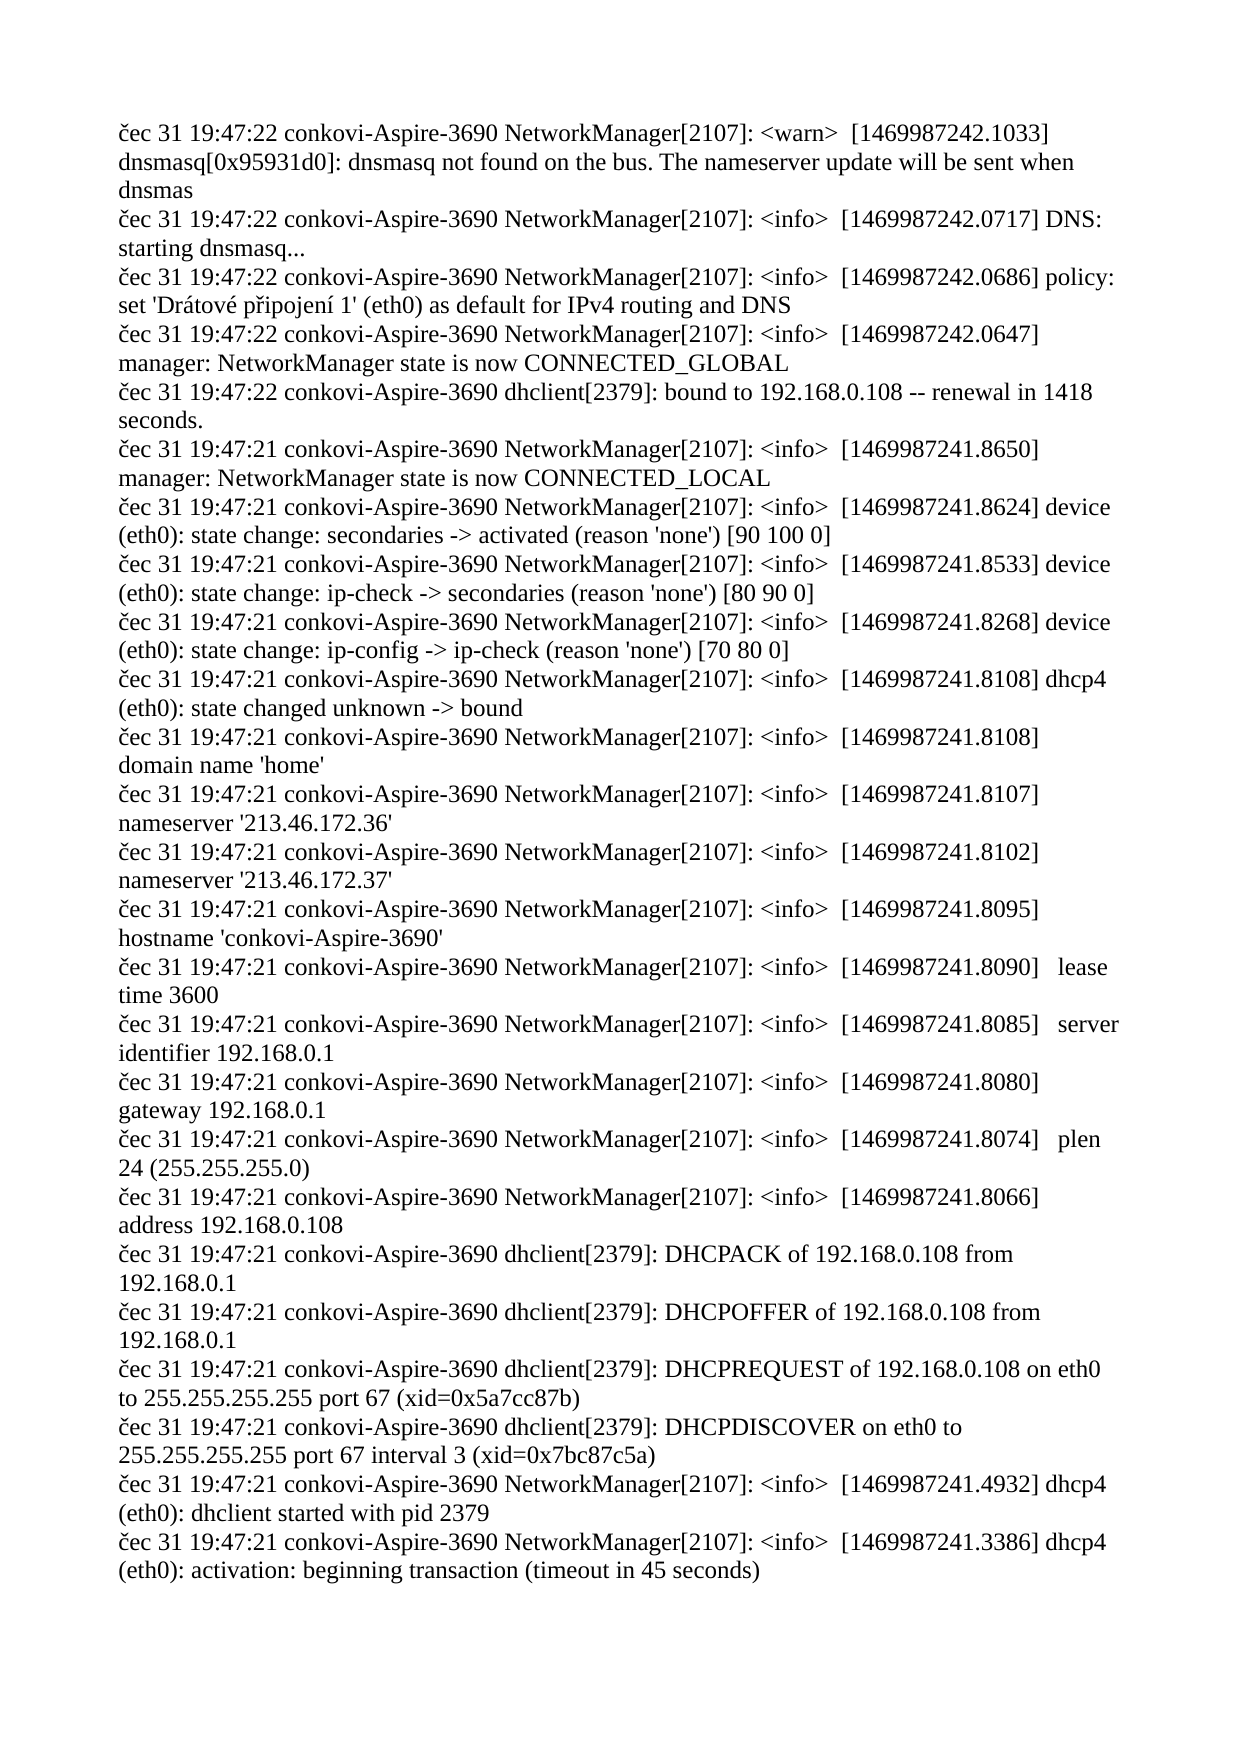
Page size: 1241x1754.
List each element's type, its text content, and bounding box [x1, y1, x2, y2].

text čec 31 19:47:21 conkovi-Aspire-3690 NetworkManager[2107]: <info> [1469987241.8108] domain name 'home' [118, 722, 1122, 779]
text čec 31 19:47:21 conkovi-Aspire-3690 dhclient[2379]: DHCPREQUEST of 192.168.0.108 on eth0 to 255.255.255.255 port 67 (xid=0x5a7cc87b) [118, 1354, 1122, 1412]
text čec 31 19:47:22 conkovi-Aspire-3690 dhclient[2379]: bound to 192.168.0.108 -- renewal in 1418 seconds. [118, 377, 1122, 434]
text čec 31 19:47:22 conkovi-Aspire-3690 NetworkManager[2107]: <info> [1469987242.0686] policy: set 'Drátové připojení 1' (eth0) as default for IPv4 routing and DNS [118, 262, 1122, 319]
text čec 31 19:47:21 conkovi-Aspire-3690 NetworkManager[2107]: <info> [1469987241.8080] gateway 192.168.0.1 [118, 1067, 1122, 1124]
text čec 31 19:47:21 conkovi-Aspire-3690 dhclient[2379]: DHCPACK of 192.168.0.108 from 192.168.0.1 [118, 1239, 1122, 1297]
text čec 31 19:47:21 conkovi-Aspire-3690 dhclient[2379]: DHCPOFFER of 192.168.0.108 from 192.168.0.1 [118, 1297, 1122, 1354]
text čec 31 19:47:21 conkovi-Aspire-3690 NetworkManager[2107]: <info> [1469987241.8107] nameserver '213.46.172.36' [118, 779, 1122, 837]
text čec 31 19:47:21 conkovi-Aspire-3690 NetworkManager[2107]: <info> [1469987241.8102] nameserver '213.46.172.37' [118, 837, 1122, 894]
text čec 31 19:47:21 conkovi-Aspire-3690 NetworkManager[2107]: <info> [1469987241.8108] dhcp4 (eth0): state changed unknown -> bound [118, 664, 1122, 722]
text čec 31 19:47:22 conkovi-Aspire-3690 NetworkManager[2107]: <warn> [1469987242.1033] dnsmasq[0x95931d0]: dnsmasq not found on the bus. The nameserver update will be sent when dnsmas [118, 118, 1122, 204]
text čec 31 19:47:21 conkovi-Aspire-3690 NetworkManager[2107]: <info> [1469987241.4932] dhcp4 (eth0): dhclient started with pid 2379 [118, 1469, 1122, 1527]
text čec 31 19:47:21 conkovi-Aspire-3690 NetworkManager[2107]: <info> [1469987241.8268] device (eth0): state change: ip-config -> ip-check (reason 'none') [70 80 0] [118, 607, 1122, 664]
text čec 31 19:47:21 conkovi-Aspire-3690 NetworkManager[2107]: <info> [1469987241.8090] lease time 3600 [118, 952, 1122, 1009]
text čec 31 19:47:21 conkovi-Aspire-3690 NetworkManager[2107]: <info> [1469987241.8533] device (eth0): state change: ip-check -> secondaries (reason 'none') [80 90 0] [118, 549, 1122, 607]
text čec 31 19:47:21 conkovi-Aspire-3690 NetworkManager[2107]: <info> [1469987241.8650] manager: NetworkManager state is now CONNECTED_LOCAL [118, 434, 1122, 492]
text čec 31 19:47:21 conkovi-Aspire-3690 NetworkManager[2107]: <info> [1469987241.8624] device (eth0): state change: secondaries -> activated (reason 'none') [90 100 0] [118, 492, 1122, 549]
text čec 31 19:47:21 conkovi-Aspire-3690 NetworkManager[2107]: <info> [1469987241.8074] plen 24 (255.255.255.0) [118, 1124, 1122, 1182]
text čec 31 19:47:21 conkovi-Aspire-3690 NetworkManager[2107]: <info> [1469987241.3386] dhcp4 (eth0): activation: beginning transaction (timeout in 45 seconds) [118, 1527, 1122, 1584]
text čec 31 19:47:22 conkovi-Aspire-3690 NetworkManager[2107]: <info> [1469987242.0717] DNS: starting dnsmasq... [118, 204, 1122, 262]
text čec 31 19:47:22 conkovi-Aspire-3690 NetworkManager[2107]: <info> [1469987242.0647] manager: NetworkManager state is now CONNECTED_GLOBAL [118, 319, 1122, 377]
text čec 31 19:47:21 conkovi-Aspire-3690 NetworkManager[2107]: <info> [1469987241.8066] address 192.168.0.108 [118, 1182, 1122, 1239]
text čec 31 19:47:21 conkovi-Aspire-3690 dhclient[2379]: DHCPDISCOVER on eth0 to 255.255.255.255 port 67 interval 3 (xid=0x7bc87c5a) [118, 1412, 1122, 1469]
text čec 31 19:47:21 conkovi-Aspire-3690 NetworkManager[2107]: <info> [1469987241.8085] server identifier 192.168.0.1 [118, 1009, 1122, 1067]
text čec 31 19:47:21 conkovi-Aspire-3690 NetworkManager[2107]: <info> [1469987241.8095] hostname 'conkovi-Aspire-3690' [118, 894, 1122, 952]
